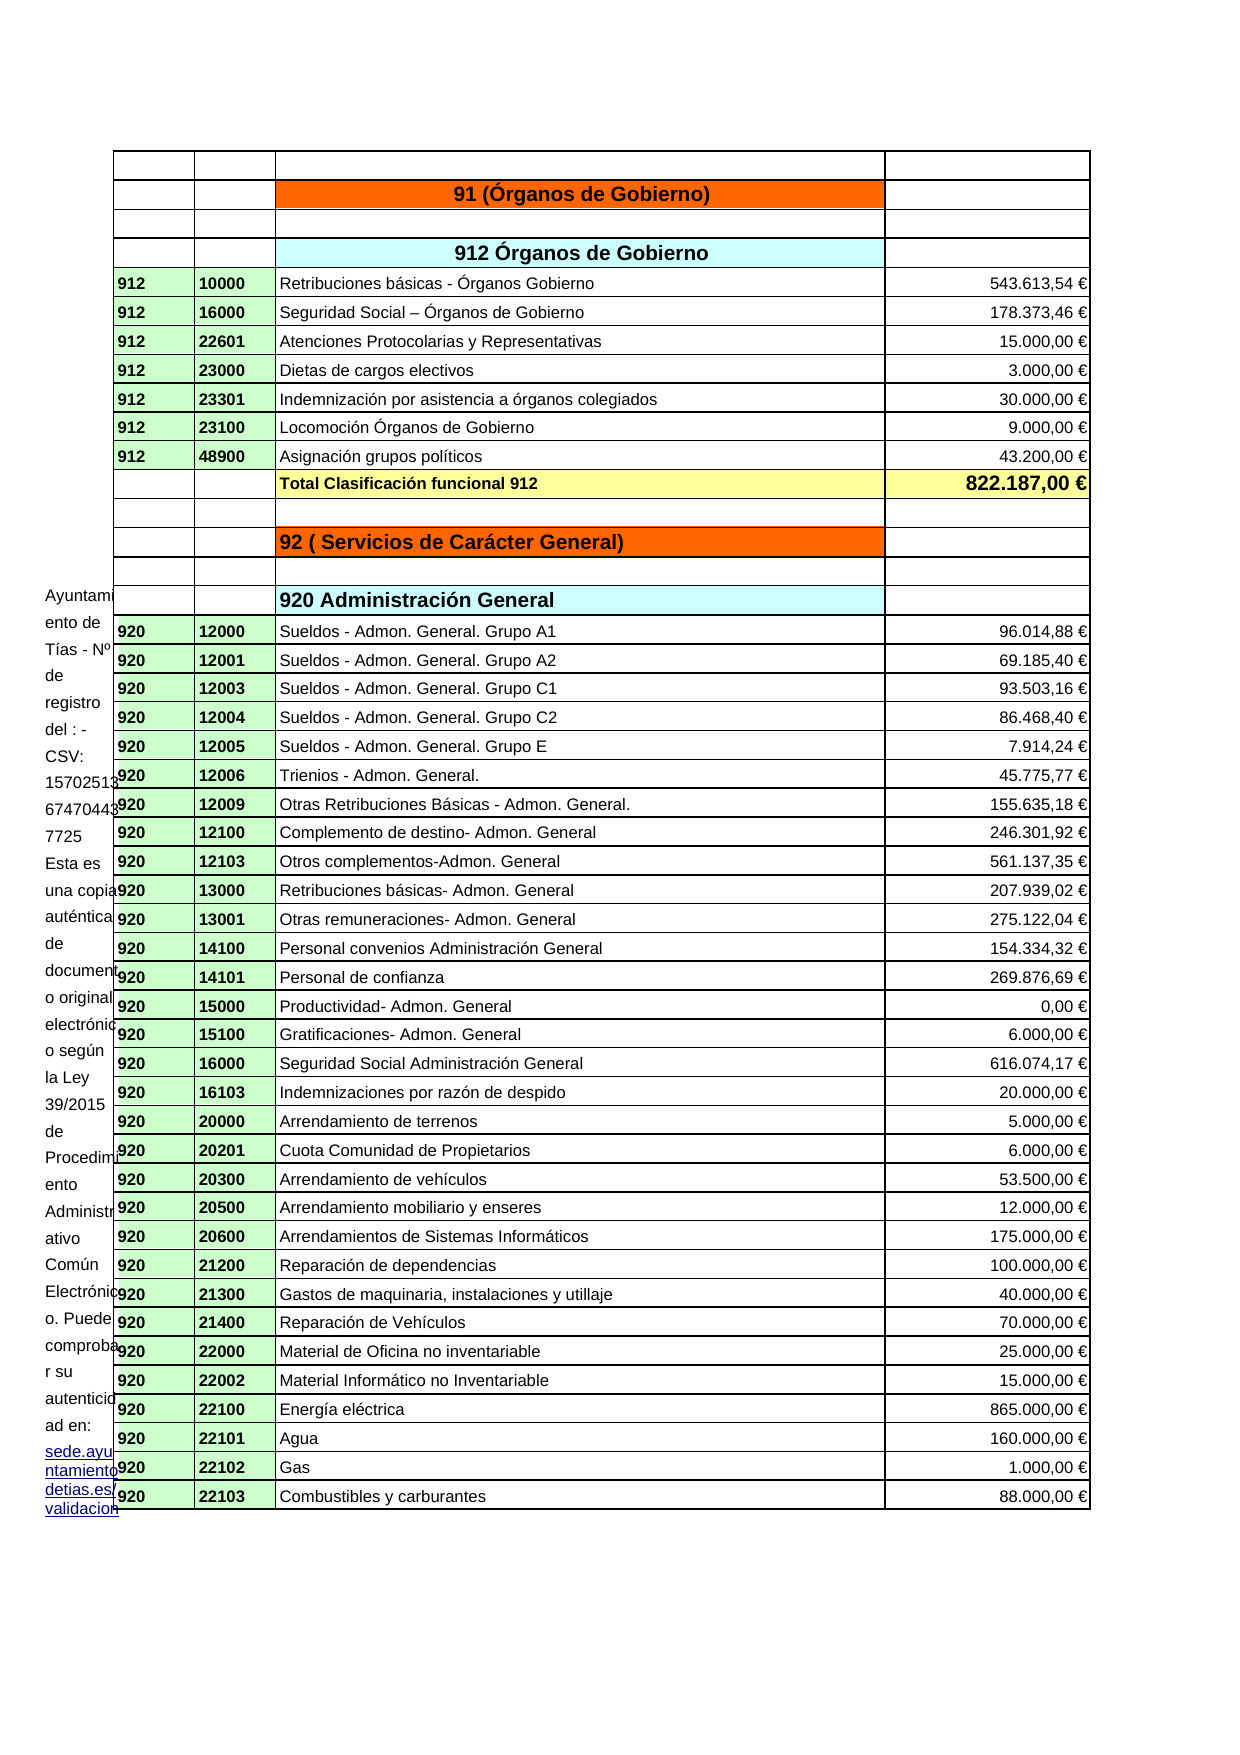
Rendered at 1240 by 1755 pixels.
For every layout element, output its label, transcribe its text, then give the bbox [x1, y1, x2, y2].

table_cell 920 [119, 876, 194, 903]
table_cell [114, 239, 194, 267]
table_cell [195, 586, 275, 614]
table_cell Asignación grupos políticos [276, 441, 884, 469]
table_header [195, 152, 275, 179]
table_cell 920 [119, 616, 194, 643]
table_cell 21200 [195, 1250, 275, 1277]
table_cell 3.000,00 € [886, 355, 1089, 382]
table_header [114, 152, 194, 179]
table_cell [119, 586, 194, 614]
table_cell 246.301,92 € [886, 818, 1089, 845]
table_cell 16103 [195, 1077, 275, 1104]
table_cell 920 [119, 1337, 194, 1364]
table_cell Sueldos - Admon. General. Grupo C1 [276, 674, 884, 701]
table_cell 22100 [195, 1395, 275, 1422]
table_cell Personal convenios Administración General [276, 933, 884, 960]
table_cell 920 [119, 1279, 194, 1306]
table_cell Retribuciones básicas- Admon. General [276, 876, 884, 903]
table_cell 920 [119, 847, 194, 874]
table_cell Gas [276, 1452, 884, 1479]
table_cell 22601 [195, 326, 275, 353]
table_cell 920 [119, 1395, 194, 1422]
text http://sede.ayuntamientodetias.es/validacion [45, 1443, 113, 1459]
table_cell Gastos de maquinaria, instalaciones y utillaje [276, 1279, 884, 1306]
table_cell 45.775,77 € [886, 760, 1089, 787]
table_cell 561.137,35 € [886, 847, 1089, 874]
table_cell 12003 [195, 674, 275, 701]
table_cell [276, 210, 884, 237]
table_cell 178.373,46 € [886, 297, 1089, 324]
table_cell 920 [119, 1077, 194, 1104]
table_cell 23000 [195, 355, 275, 382]
table_cell 70.000,00 € [886, 1308, 1089, 1335]
table_cell 23301 [195, 384, 275, 411]
table_cell [886, 499, 1089, 526]
table_cell 15000 [195, 991, 275, 1018]
table_header [276, 152, 884, 179]
table_cell 920 [119, 1250, 194, 1277]
text Ayuntamiento de Tías - Nº de registro del : - CSV: 15702513674704437725 Esta es una copia auténtica de documento original electrónico según la Ley 39/2015 de Procedimiento Administrativo Común Electrónico. Puede comprobar su autenticidad en: [45, 586, 113, 1435]
table_cell [195, 181, 275, 208]
table_cell 920 [119, 818, 194, 845]
table_cell 91 (Órganos de Gobierno) [276, 181, 884, 208]
table_cell 22101 [195, 1423, 275, 1451]
table_cell 15.000,00 € [886, 326, 1089, 353]
table_cell 920 [119, 702, 194, 729]
table_cell [195, 239, 275, 267]
table_cell 912 [114, 384, 194, 411]
table_cell 920 [119, 1221, 194, 1248]
table_cell 20.000,00 € [886, 1077, 1089, 1104]
table_cell 12000 [195, 616, 275, 643]
table_cell 21300 [195, 1279, 275, 1306]
table_cell 14100 [195, 933, 275, 960]
table_cell Otras Retribuciones Básicas - Admon. General. [276, 789, 884, 816]
table_cell 920 [119, 1020, 194, 1047]
table_cell Seguridad Social – Órganos de Gobierno [276, 297, 884, 324]
table_cell Otras remuneraciones- Admon. General [276, 904, 884, 932]
table_cell 269.876,69 € [886, 962, 1089, 989]
table_cell Total Clasificación funcional 912 [276, 470, 884, 497]
table_cell 23100 [195, 413, 275, 440]
table_cell 920 [119, 1481, 194, 1508]
table_cell 920 [119, 1106, 194, 1133]
table_cell 20600 [195, 1221, 275, 1248]
table_cell Energía eléctrica [276, 1395, 884, 1422]
table_cell 12004 [195, 702, 275, 729]
table_cell Sueldos - Admon. General. Grupo A1 [276, 616, 884, 643]
table_cell 920 [119, 760, 194, 787]
table_cell Indemnizaciones por razón de despido [276, 1077, 884, 1104]
table_cell 13001 [195, 904, 275, 932]
table_cell [886, 558, 1089, 585]
table_cell 920 [119, 1452, 194, 1479]
table_cell [114, 558, 194, 585]
table_cell [114, 470, 194, 497]
table_cell 22102 [195, 1452, 275, 1479]
table_cell Cuota Comunidad de Propietarios [276, 1135, 884, 1162]
table_cell 920 [119, 962, 194, 989]
table_cell Combustibles y carburantes [276, 1481, 884, 1508]
table_cell 912 Órganos de Gobierno [276, 239, 884, 267]
table_cell 22000 [195, 1337, 275, 1364]
table_cell 865.000,00 € [886, 1395, 1089, 1422]
table_cell 912 [114, 413, 194, 440]
table_cell 920 [119, 789, 194, 816]
table_cell Material de Oficina no inventariable [276, 1337, 884, 1364]
table_cell 16000 [195, 1048, 275, 1076]
table_cell 22002 [195, 1366, 275, 1393]
table_cell 155.635,18 € [886, 789, 1089, 816]
table_cell Productividad- Admon. General [276, 991, 884, 1018]
table_cell 93.503,16 € [886, 674, 1089, 701]
table_cell 7.914,24 € [886, 731, 1089, 758]
table_cell 920 [119, 1048, 194, 1076]
table_cell 43.200,00 € [886, 441, 1089, 469]
table_cell 10000 [195, 268, 275, 296]
table_cell 25.000,00 € [886, 1337, 1089, 1364]
table_cell Locomoción Órganos de Gobierno [276, 413, 884, 440]
table_cell 12005 [195, 731, 275, 758]
table_cell 20201 [195, 1135, 275, 1162]
table_cell 15100 [195, 1020, 275, 1047]
table_cell 920 Administración General [276, 586, 884, 614]
table_cell 86.468,40 € [886, 702, 1089, 729]
table_cell [886, 528, 1089, 556]
table_cell 96.014,88 € [886, 616, 1089, 643]
table_cell Seguridad Social Administración General [276, 1048, 884, 1076]
table_cell 6.000,00 € [886, 1020, 1089, 1047]
table_cell 13000 [195, 876, 275, 903]
table_cell 920 [119, 991, 194, 1018]
table_cell [886, 239, 1089, 267]
table_cell 9.000,00 € [886, 413, 1089, 440]
table_cell Retribuciones básicas - Órganos Gobierno [276, 268, 884, 296]
table_cell 88.000,00 € [886, 1481, 1089, 1508]
table_cell 912 [114, 297, 194, 324]
table_cell 912 [114, 355, 194, 382]
table_cell 0,00 € [886, 991, 1089, 1018]
table_cell 920 [119, 904, 194, 932]
table_cell 6.000,00 € [886, 1135, 1089, 1162]
table_cell 920 [119, 1193, 194, 1220]
table_header [886, 152, 1089, 179]
table_cell [114, 528, 194, 556]
table_cell Trienios - Admon. General. [276, 760, 884, 787]
table_cell 920 [119, 1135, 194, 1162]
table_cell Indemnización por asistencia a órganos colegiados [276, 384, 884, 411]
table_cell Arrendamiento de terrenos [276, 1106, 884, 1133]
table_cell 822.187,00 € [886, 470, 1089, 497]
table_cell 154.334,32 € [886, 933, 1089, 960]
table_cell Atenciones Protocolarias y Representativas [276, 326, 884, 353]
table_cell 920 [119, 645, 194, 672]
table_cell [276, 499, 884, 526]
table_cell Sueldos - Admon. General. Grupo C2 [276, 702, 884, 729]
table_cell 22103 [195, 1481, 275, 1508]
table_cell 12.000,00 € [886, 1193, 1089, 1220]
table_cell 616.074,17 € [886, 1048, 1089, 1076]
table_cell 69.185,40 € [886, 645, 1089, 672]
table_cell Otros complementos-Admon. General [276, 847, 884, 874]
text http://sede.ayuntamientodetias.es/validacion [45, 1479, 113, 1497]
table_cell Sueldos - Admon. General. Grupo E [276, 731, 884, 758]
table_cell 920 [119, 674, 194, 701]
table_cell Material Informático no Inventariable [276, 1366, 884, 1393]
table_cell 12001 [195, 645, 275, 672]
table_cell 920 [119, 1308, 194, 1335]
table_cell 920 [119, 1423, 194, 1451]
table_cell 14101 [195, 962, 275, 989]
table_cell [886, 181, 1089, 208]
table_cell [886, 210, 1089, 237]
table_cell 920 [119, 731, 194, 758]
table_cell [114, 181, 194, 208]
table_cell 30.000,00 € [886, 384, 1089, 411]
table_cell 920 [119, 1366, 194, 1393]
table_cell [276, 558, 884, 585]
table_cell Arrendamiento mobiliario y enseres [276, 1193, 884, 1220]
table_cell 5.000,00 € [886, 1106, 1089, 1133]
table_cell [195, 558, 275, 585]
table_cell 920 [119, 933, 194, 960]
table_cell 12009 [195, 789, 275, 816]
table_cell Agua [276, 1423, 884, 1451]
table_cell 160.000,00 € [886, 1423, 1089, 1451]
table_cell 53.500,00 € [886, 1164, 1089, 1191]
table_cell 12103 [195, 847, 275, 874]
table_cell Dietas de cargos electivos [276, 355, 884, 382]
table_cell 12006 [195, 760, 275, 787]
table_cell Sueldos - Admon. General. Grupo A2 [276, 645, 884, 672]
table_cell 175.000,00 € [886, 1221, 1089, 1248]
table_cell Personal de confianza [276, 962, 884, 989]
table_cell 543.613,54 € [886, 268, 1089, 296]
table_cell 1.000,00 € [886, 1452, 1089, 1479]
table_cell Arrendamiento de vehículos [276, 1164, 884, 1191]
table_cell 15.000,00 € [886, 1366, 1089, 1393]
table_cell [886, 586, 1089, 614]
table_cell Gratificaciones- Admon. General [276, 1020, 884, 1047]
table_cell 275.122,04 € [886, 904, 1089, 932]
table_cell 16000 [195, 297, 275, 324]
table_cell 21400 [195, 1308, 275, 1335]
table_cell Reparación de dependencias [276, 1250, 884, 1277]
table_cell 48900 [195, 441, 275, 469]
table_cell 912 [114, 268, 194, 296]
text http://sede.ayuntamientodetias.es/validacion [45, 1498, 119, 1516]
table_cell 20300 [195, 1164, 275, 1191]
table_cell 12100 [195, 818, 275, 845]
table_cell Reparación de Vehículos [276, 1308, 884, 1335]
table_cell Arrendamientos de Sistemas Informáticos [276, 1221, 884, 1248]
table_cell 920 [119, 1164, 194, 1191]
table_cell 20500 [195, 1193, 275, 1220]
table_cell [195, 499, 275, 526]
table_cell [114, 210, 194, 237]
table_cell 912 [114, 326, 194, 353]
table_cell [195, 528, 275, 556]
table_cell Complemento de destino- Admon. General [276, 818, 884, 845]
table_cell 20000 [195, 1106, 275, 1133]
table_cell [195, 470, 275, 497]
table_cell [114, 499, 194, 526]
table_cell 207.939,02 € [886, 876, 1089, 903]
table_cell 92 ( Servicios de Carácter General) [276, 528, 884, 556]
table_cell 40.000,00 € [886, 1279, 1089, 1306]
table_cell 100.000,00 € [886, 1250, 1089, 1277]
table_cell 912 [114, 441, 194, 469]
table_cell [195, 210, 275, 237]
text http://sede.ayuntamientodetias.es/validacion [45, 1460, 113, 1478]
